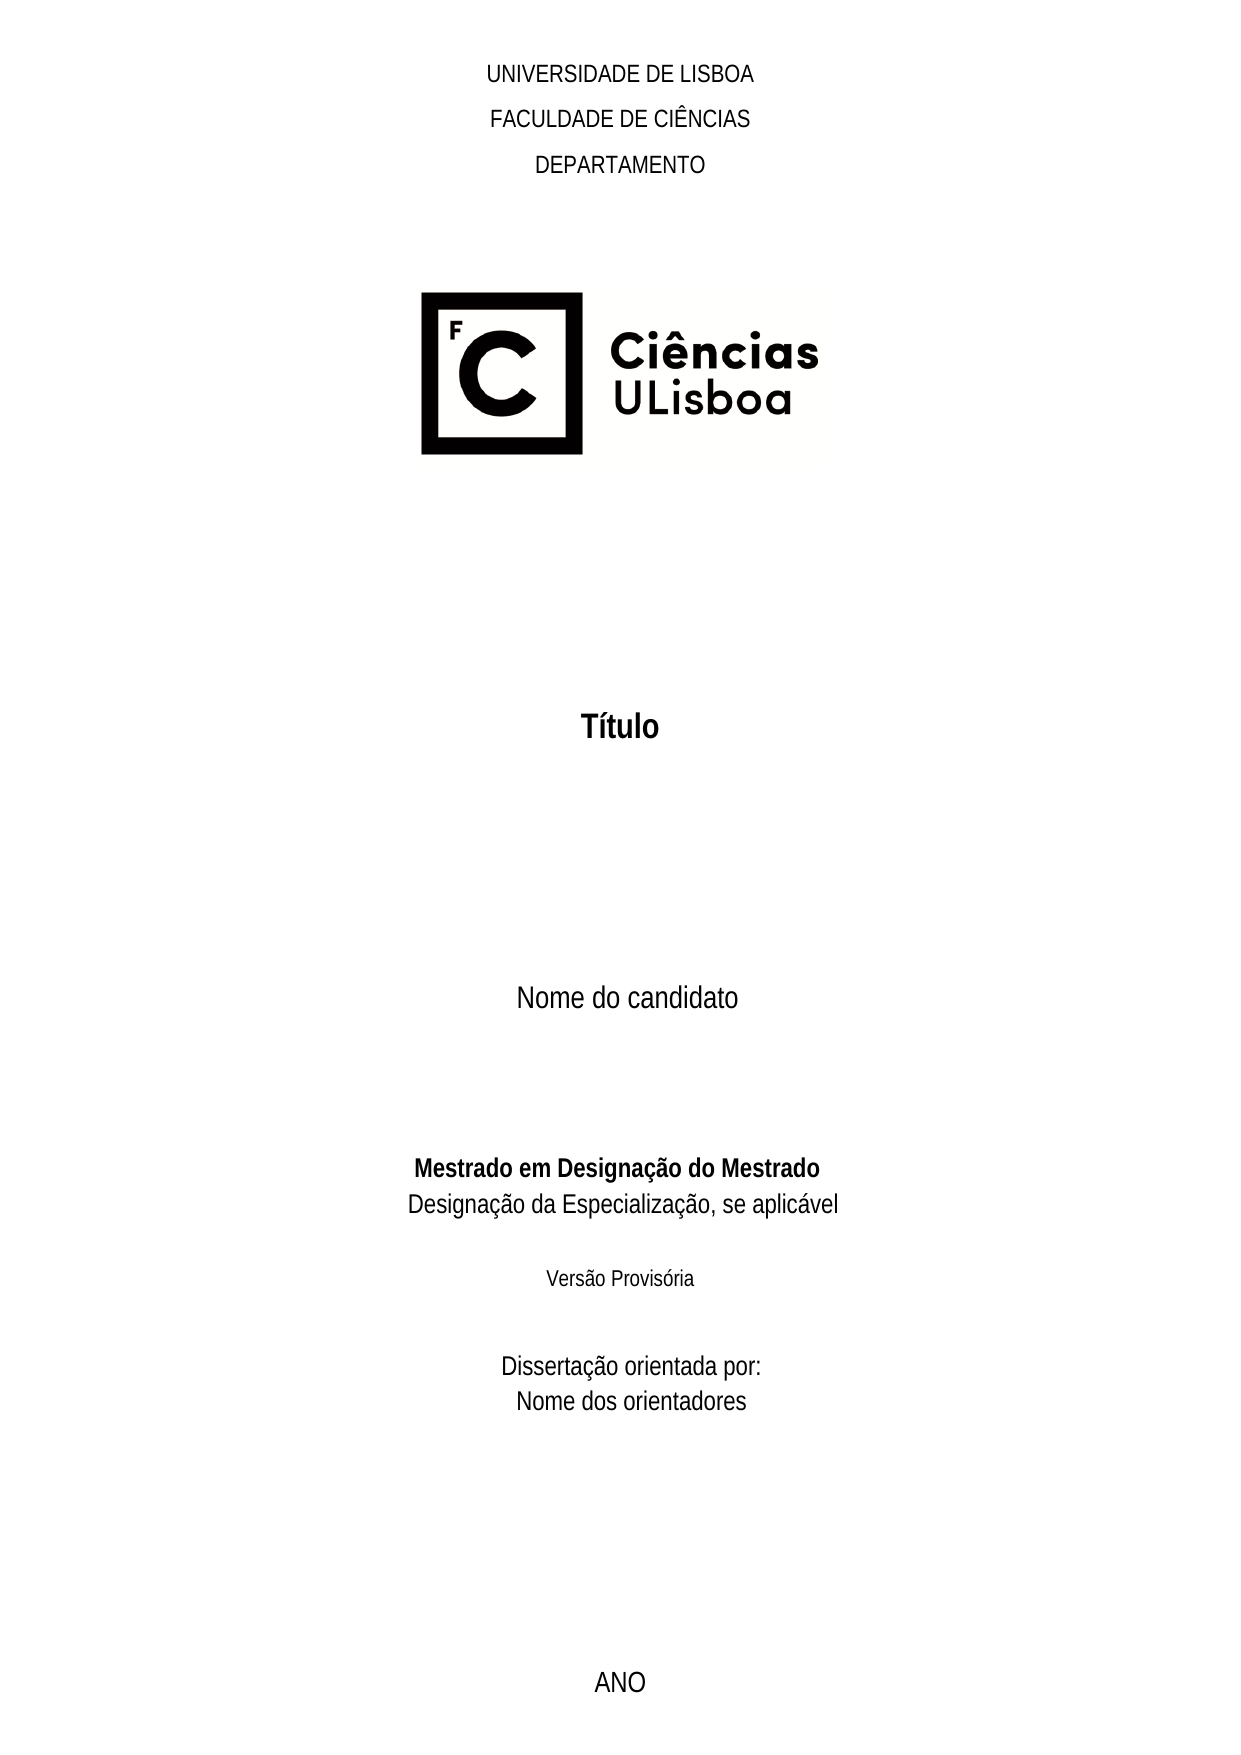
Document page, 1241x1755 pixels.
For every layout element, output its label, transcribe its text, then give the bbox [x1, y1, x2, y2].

table_header Dissertação orientada por: Nome dos orientadores [177, 1295, 1086, 1476]
text Mestrado em Designação do Mestrado [177, 1152, 1063, 1183]
table_header Título [166, 644, 1074, 825]
table_header Nome do candidato [177, 960, 1078, 1053]
text Versão Provisória [177, 1265, 1063, 1291]
text UNIVERSIDADE DE LISBOA [177, 59, 1063, 88]
text dEPARTAMENTO [177, 150, 1063, 178]
text FACULDADE DE CIÊNCIAS [177, 104, 1063, 133]
text Designação da Especialização, se aplicável [177, 1188, 1063, 1219]
